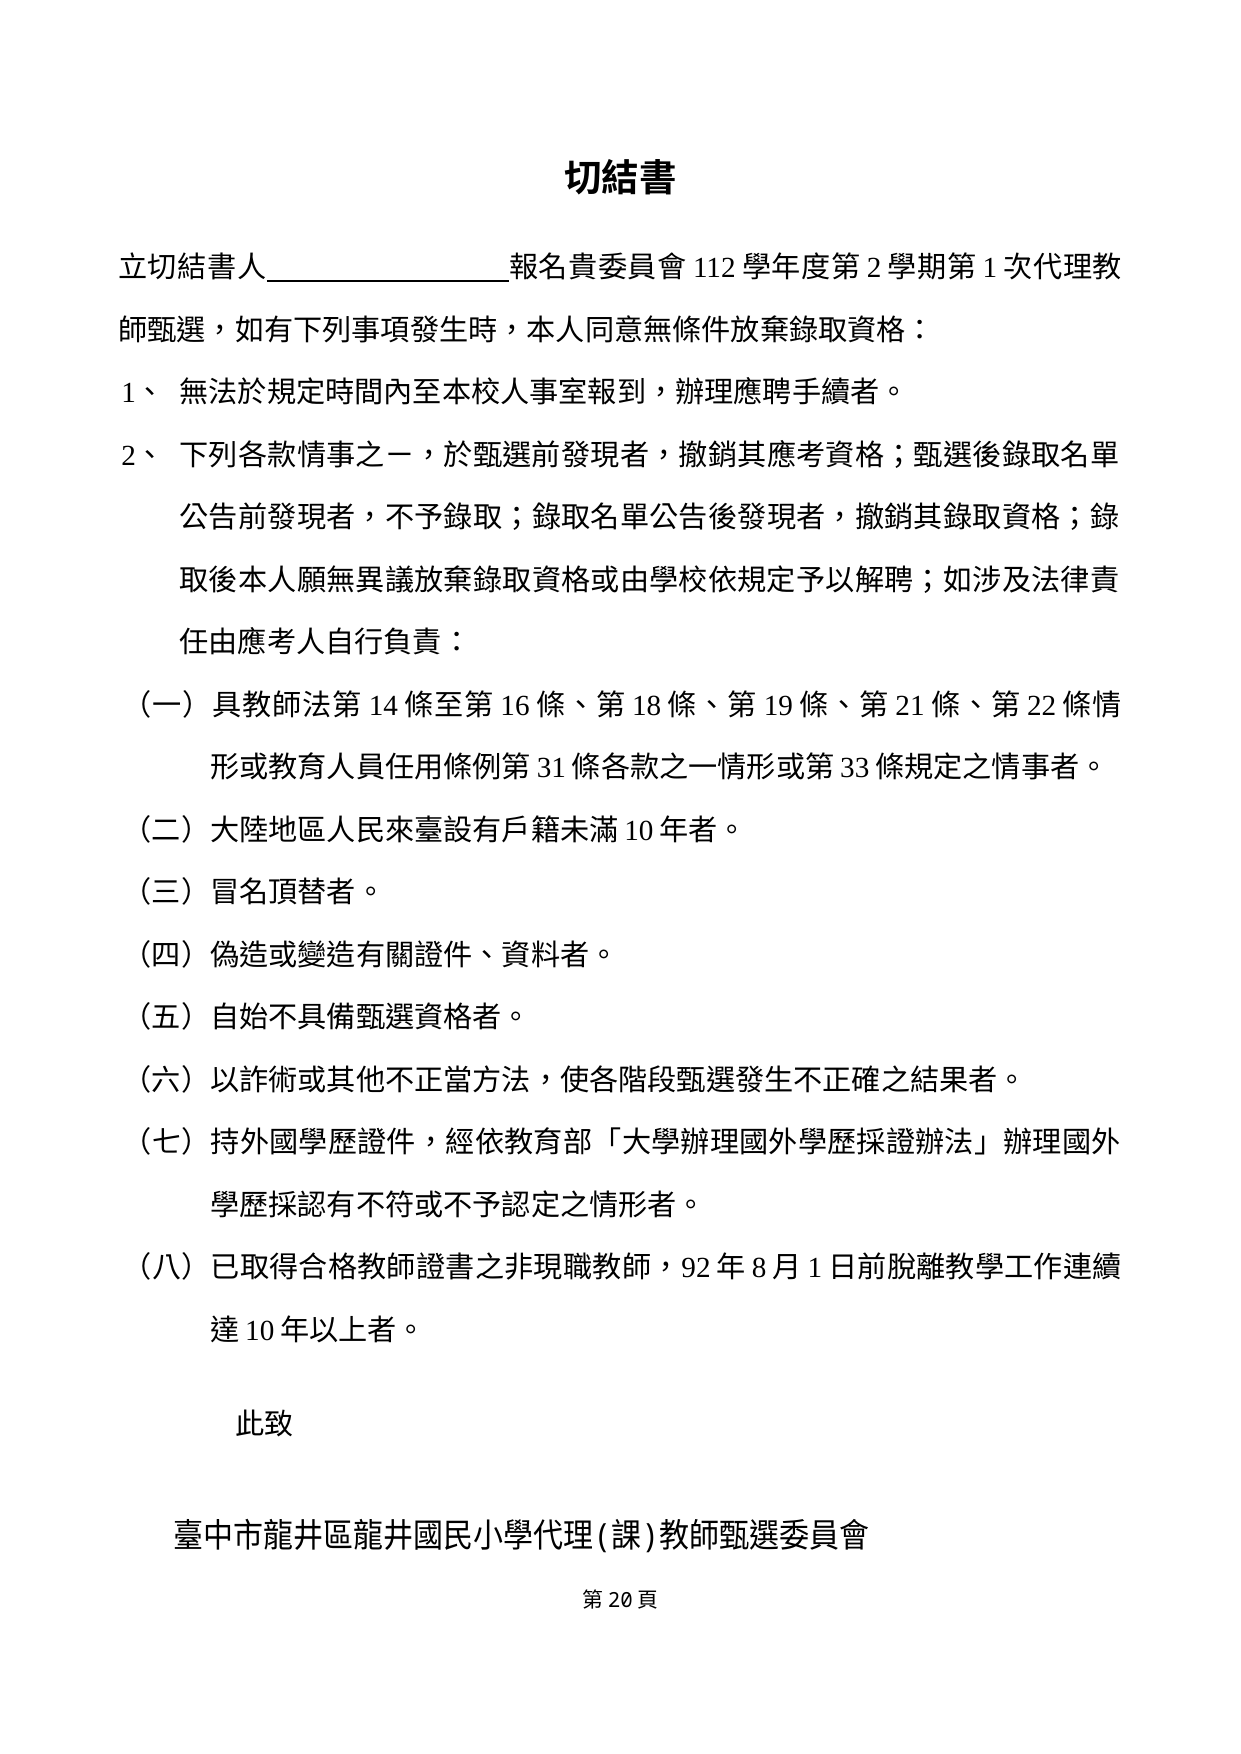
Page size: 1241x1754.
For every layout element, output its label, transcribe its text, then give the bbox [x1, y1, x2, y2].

text （八）已取得合格教師證書之非現職教師，92年8月1日前脫離教學工作連續達10年以上者。 [122, 1223, 1122, 1348]
text 臺中市龍井區龍井國民小學代理(課)教師甄選委員會 [143, 1492, 1122, 1554]
text （二）大陸地區人民來臺設有戶籍未滿10年者。 [122, 786, 1122, 848]
text 立切結書人 報名貴委員會112學年度第2學期第1次代理教師甄選，如有下列事項發生時，本人同意無條件放棄錄取資格： [118, 223, 1122, 348]
text （六）以詐術或其他不正當方法，使各階段甄選發生不正確之結果者。 [122, 1036, 1122, 1098]
text （七）持外國學歷證件，經依教育部「大學辦理國外學歷採證辦法」辦理國外學歷採認有不符或不予認定之情形者。 [122, 1098, 1122, 1223]
list 下列各款情事之ㄧ，於甄選前發現者，撤銷其應考資格；甄選後錄取名單公告前發現者，不予錄取；錄取名單公告後發現者，撤銷其錄取資格；錄取後本人願無異議放棄錄取資格或由學校依規定予以解聘；如涉及法律責任由應考人自行負責： [121, 411, 1122, 661]
text （四）偽造或變造有關證件、資料者。 [122, 911, 1122, 973]
text 切結書 [118, 133, 1122, 196]
text 此致 [118, 1396, 1122, 1444]
list 無法於規定時間內至本校人事室報到，辦理應聘手續者。 [121, 348, 1122, 411]
text （三）冒名頂替者。 [122, 848, 1122, 911]
text （五）自始不具備甄選資格者。 [122, 973, 1122, 1036]
text （一）具教師法第14條至第16條、第18條、第19條、第21條、第22條情形或教育人員任用條例第31條各款之一情形或第33條規定之情事者。 [122, 661, 1122, 786]
